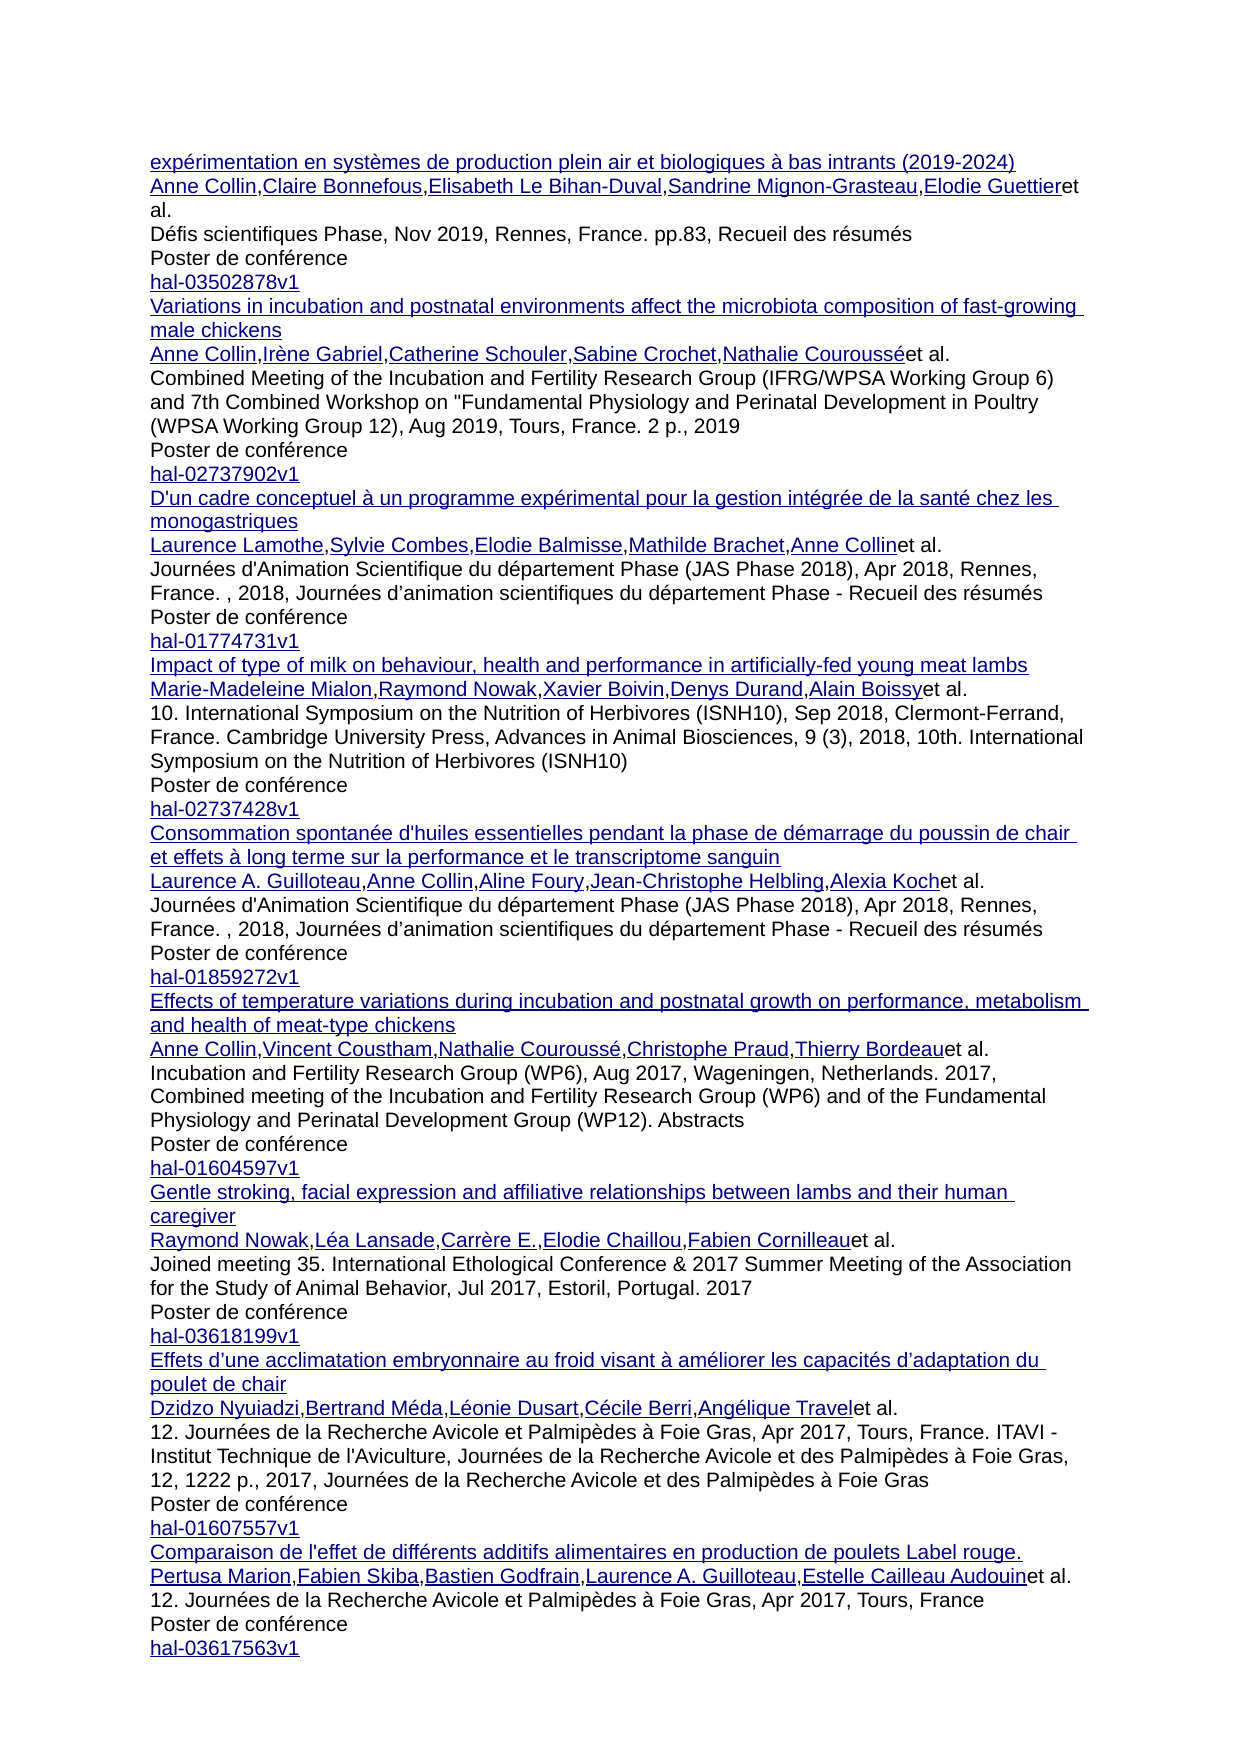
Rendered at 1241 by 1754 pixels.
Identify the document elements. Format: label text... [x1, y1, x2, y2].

table_cell Projet PPILOW : des innovations pour améliorer le bien-être des porcs et volailles en élevage et expérimentation en systèmes de production plein air et biologiques à bas intrants (2019-2024) Anne Collin,Claire Bonnefous,Elisabeth Le Bihan-Duval,Sandrine Mignon-Grasteau,Elodie Guettieret al. Défis scientifiques Phase, Nov 2019, Rennes, France. pp.83, Recueil des résumés Poster de conférence hal-03502878v1 [150, 150, 1090, 294]
table_cell Consommation spontanée d'huiles essentielles pendant la phase de démarrage du poussin de chair et effets à long terme sur la performance et le transcriptome sanguin Laurence A. Guilloteau,Anne Collin,Aline Foury,Jean-Christophe Helbling,Alexia Kochet al. Journées d'Animation Scientifique du département Phase (JAS Phase 2018), Apr 2018, Rennes, France. , 2018, Journées d’animation scientifiques du département Phase - Recueil des résumés Poster de conférence hal-01859272v1 [150, 821, 1090, 988]
table_cell Variations in incubation and postnatal environments affect the microbiota composition of fast-growing male chickens Anne Collin,Irène Gabriel,Catherine Schouler,Sabine Crochet,Nathalie Courousséet al. Combined Meeting of the Incubation and Fertility Research Group (IFRG/WPSA Working Group 6) and 7th Combined Workshop on "Fundamental Physiology and Perinatal Development in Poultry (WPSA Working Group 12), Aug 2019, Tours, France. 2 p., 2019 Poster de conférence hal-02737902v1 [150, 294, 1090, 485]
table_cell Effects of temperature variations during incubation and postnatal growth on performance, metabolism and health of meat-type chickens Anne Collin,Vincent Coustham,Nathalie Couroussé,Christophe Praud,Thierry Bordeauet al. Incubation and Fertility Research Group (WP6), Aug 2017, Wageningen, Netherlands. 2017, Combined meeting of the Incubation and Fertility Research Group (WP6) and of the Fundamental Physiology and Perinatal Development Group (WP12). Abstracts Poster de conférence hal-01604597v1 [150, 989, 1090, 1180]
table_cell Effets d’une acclimatation embryonnaire au froid visant à améliorer les capacités d’adaptation du poulet de chair Dzidzo Nyuiadzi,Bertrand Méda,Léonie Dusart,Cécile Berri,Angélique Travelet al. 12. Journées de la Recherche Avicole et Palmipèdes à Foie Gras, Apr 2017, Tours, France. ITAVI - Institut Technique de l'Aviculture, Journées de la Recherche Avicole et des Palmipèdes à Foie Gras, 12, 1222 p., 2017, Journées de la Recherche Avicole et des Palmipèdes à Foie Gras Poster de conférence hal-01607557v1 [150, 1348, 1090, 1539]
table_cell Gentle stroking, facial expression and affiliative relationships between lambs and their human caregiver Raymond Nowak,Léa Lansade,Carrère E.,Elodie Chaillou,Fabien Cornilleauet al. Joined meeting 35. International Ethological Conference & 2017 Summer Meeting of the Association for the Study of Animal Behavior, Jul 2017, Estoril, Portugal. 2017 Poster de conférence hal-03618199v1 [150, 1180, 1090, 1348]
table_cell Comparaison de l'effet de différents additifs alimentaires en production de poulets Label rouge. Pertusa Marion,Fabien Skiba,Bastien Godfrain,Laurence A. Guilloteau,Estelle Cailleau Audouinet al. 12. Journées de la Recherche Avicole et Palmipèdes à Foie Gras, Apr 2017, Tours, France Poster de conférence hal-03617563v1 [150, 1540, 1090, 1659]
table_cell Impact of type of milk on behaviour, health and performance in artificially-fed young meat lambs Marie-Madeleine Mialon,Raymond Nowak,Xavier Boivin,Denys Durand,Alain Boissyet al. 10. International Symposium on the Nutrition of Herbivores (ISNH10), Sep 2018, Clermont-Ferrand, France. Cambridge University Press, Advances in Animal Biosciences, 9 (3), 2018, 10th. International Symposium on the Nutrition of Herbivores (ISNH10) Poster de conférence hal-02737428v1 [150, 653, 1090, 821]
table_cell D'un cadre conceptuel à un programme expérimental pour la gestion intégrée de la santé chez les monogastriques Laurence Lamothe,Sylvie Combes,Elodie Balmisse,Mathilde Brachet,Anne Collinet al. Journées d'Animation Scientifique du département Phase (JAS Phase 2018), Apr 2018, Rennes, France. , 2018, Journées d’animation scientifiques du département Phase - Recueil des résumés Poster de conférence hal-01774731v1 [150, 485, 1090, 653]
